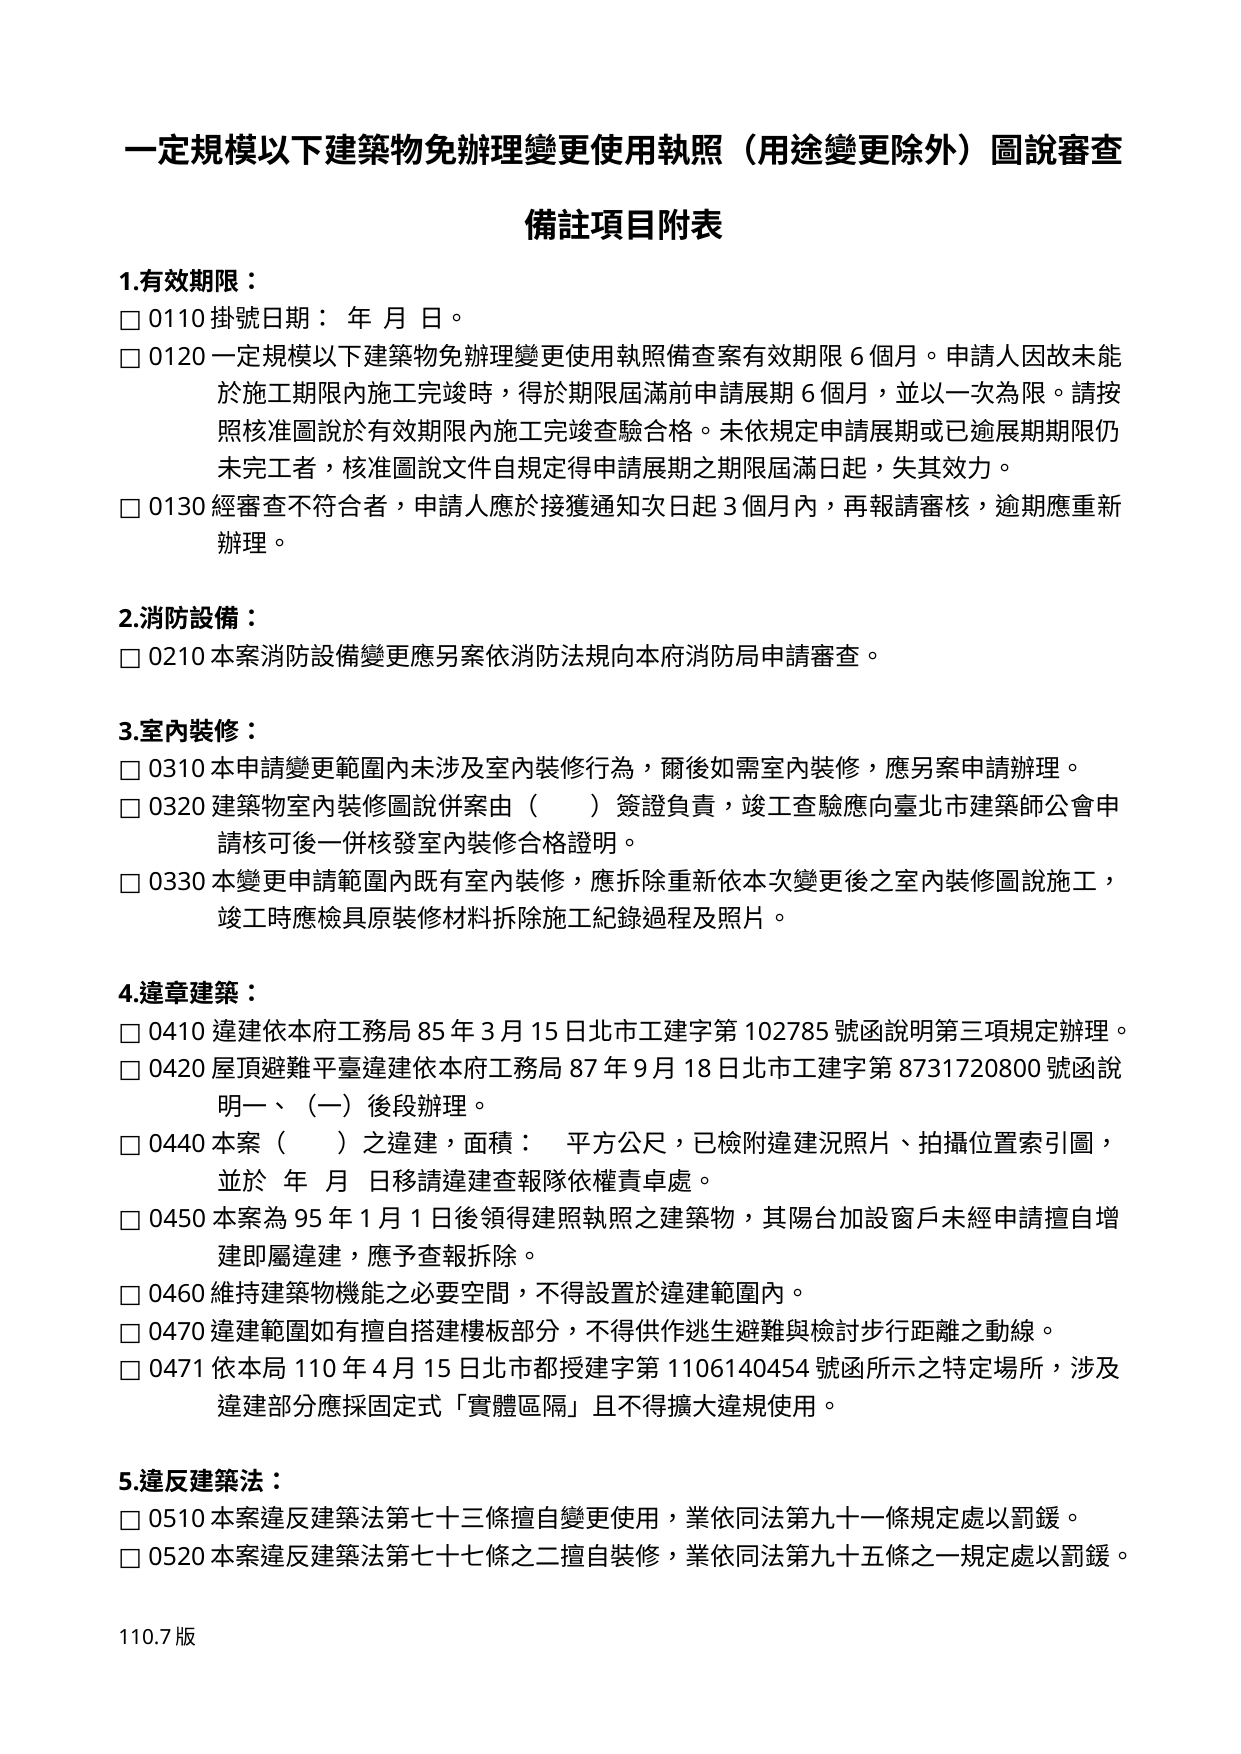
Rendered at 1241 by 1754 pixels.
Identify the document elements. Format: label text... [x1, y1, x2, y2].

text □ 0470違建範圍如有擅自搭建樓板部分，不得供作逃生避難與檢討步行距離之動線。 [118, 1310, 1122, 1348]
text 4.違章建築： [118, 973, 1122, 1010]
text □ 0110掛號日期： 年 月 日。 [118, 298, 1122, 335]
text □ 0520本案違反建築法第七十七條之二擅自裝修，業依同法第九十五條之一規定處以罰鍰。 [118, 1535, 1122, 1573]
text □ 0210本案消防設備變更應另案依消防法規向本府消防局申請審查。 [118, 635, 1122, 673]
text □ 0120一定規模以下建築物免辦理變更使用執照備查案有效期限6個月。申請人因故未能於施工期限內施工完竣時，得於期限屆滿前申請展期6個月，並以一次為限。請按照核准圖說於有效期限內施工完竣查驗合格。未依規定申請展期或已逾展期期限仍未完工者，核准圖說文件自規定得申請展期之期限屆滿日起，失其效力。 [118, 335, 1122, 485]
text □ 0450本案為95年1月1日後領得建照執照之建築物，其陽台加設窗戶未經申請擅自增建即屬違建，應予查報拆除。 [118, 1198, 1122, 1273]
text □ 0410 違建依本府工務局85年3月15日北市工建字第102785號函說明第三項規定辦理。 [118, 1010, 1122, 1048]
text □ 0460維持建築物機能之必要空間，不得設置於違建範圍內。 [118, 1273, 1122, 1310]
text 5.違反建築法： [118, 1460, 1122, 1498]
text □ 0440本案（ ）之違建，面積： 平方公尺，已檢附違建況照片、拍攝位置索引圖，並於 年 月 日移請違建查報隊依權責卓處。 [118, 1123, 1122, 1198]
text □ 0130經審查不符合者，申請人應於接獲通知次日起3個月內，再報請審核，逾期應重新辦理。 [118, 485, 1122, 560]
text □ 0420屋頂避難平臺違建依本府工務局87年9月18日北市工建字第8731720800號函說明一、（一）後段辦理。 [118, 1048, 1122, 1123]
text □ 0471依本局110年4月15日北市都授建字第1106140454號函所示之特定場所，涉及違建部分應採固定式「實體區隔」且不得擴大違規使用。 [118, 1348, 1122, 1423]
table_header 一定規模以下建築物免辦理變更使用執照（用途變更除外）圖說審查備註項目附表 [107, 110, 1133, 260]
text 2.消防設備： [118, 598, 1122, 635]
text □ 0330本變更申請範圍內既有室內裝修，應拆除重新依本次變更後之室內裝修圖說施工，竣工時應檢具原裝修材料拆除施工紀錄過程及照片。 [118, 860, 1122, 935]
text □ 0310本申請變更範圍內未涉及室內裝修行為，爾後如需室內裝修，應另案申請辦理。 [118, 748, 1122, 785]
text □ 0510本案違反建築法第七十三條擅自變更使用，業依同法第九十一條規定處以罰鍰。 [118, 1498, 1122, 1535]
text 3.室內裝修： [118, 710, 1122, 748]
text 1.有效期限： [118, 260, 1122, 298]
text □ 0320建築物室內裝修圖說併案由（ ）簽證負責，竣工查驗應向臺北市建築師公會申請核可後一併核發室內裝修合格證明。 [118, 785, 1122, 860]
